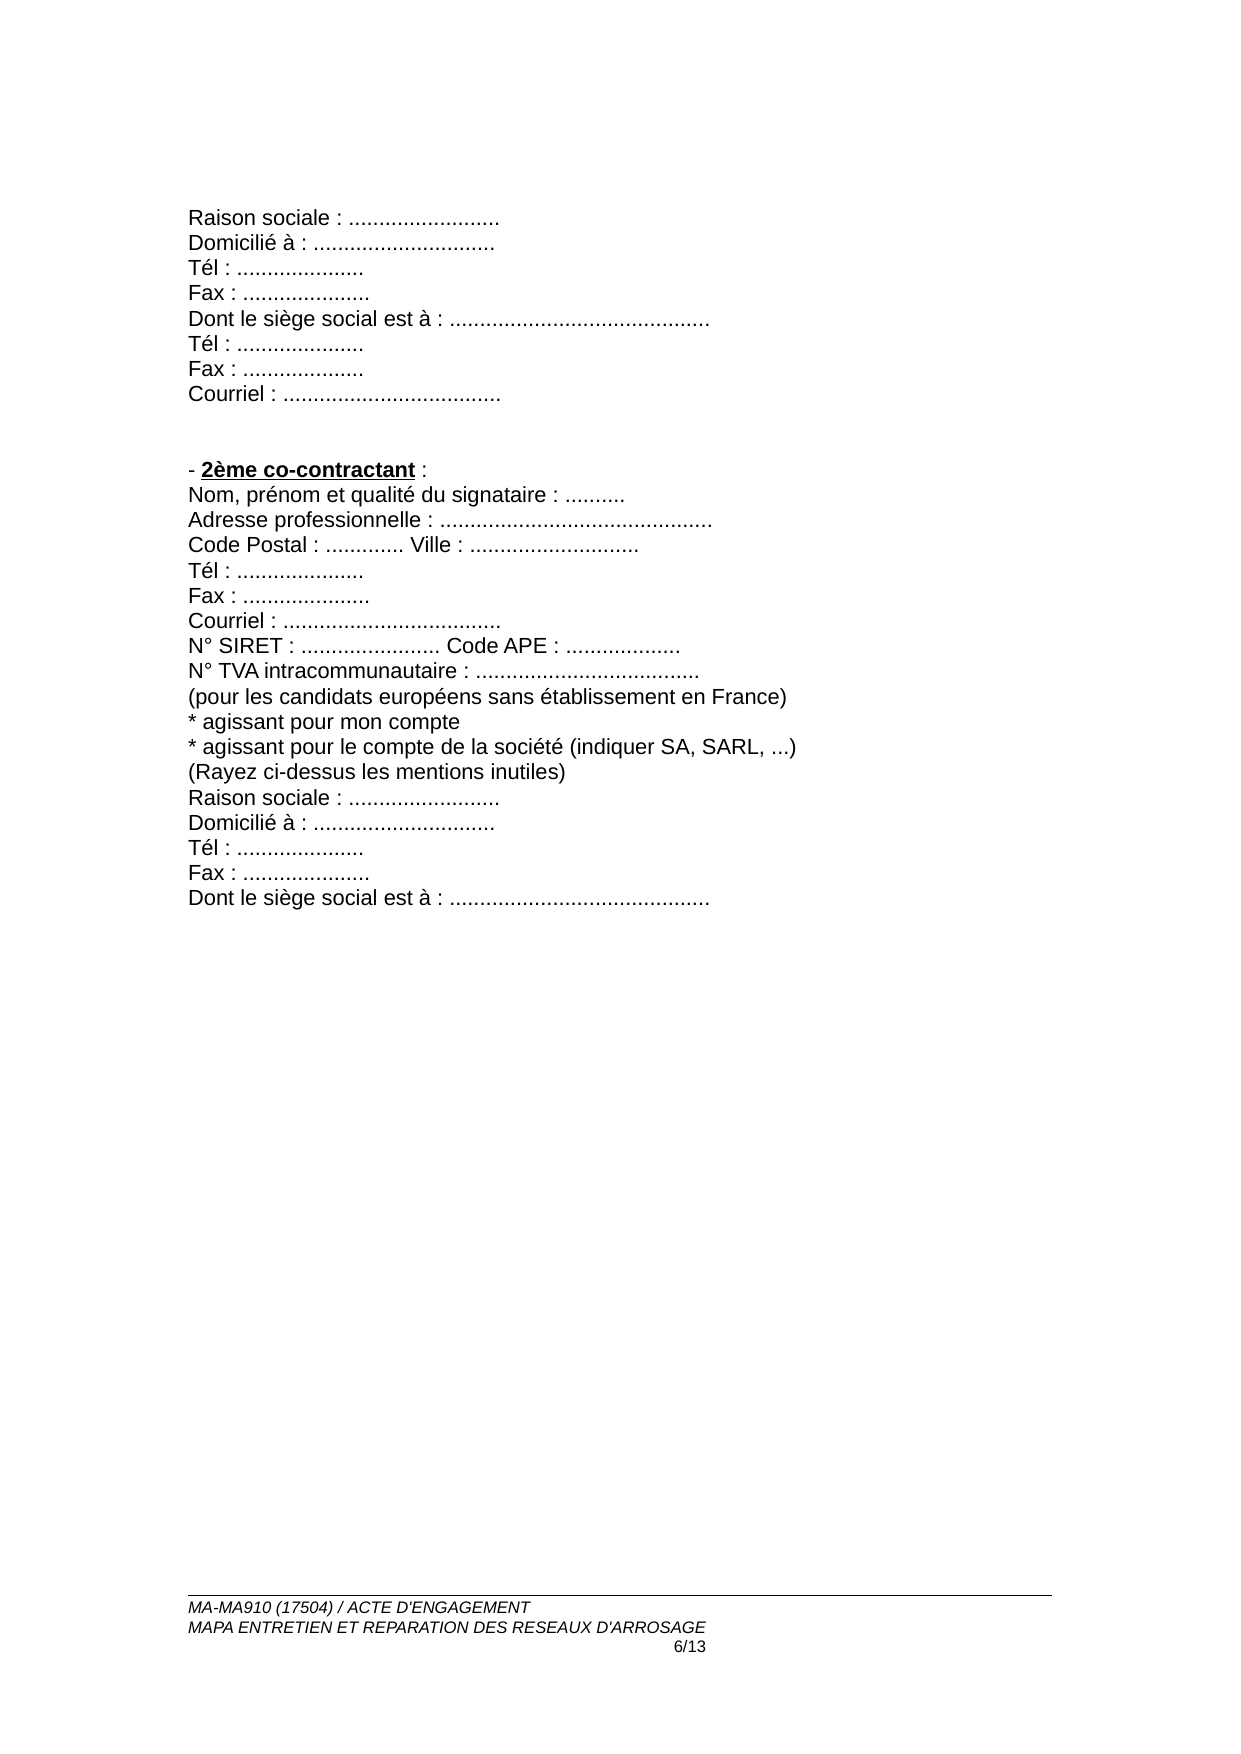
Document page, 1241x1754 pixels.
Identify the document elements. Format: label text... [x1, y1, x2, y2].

text - 2ème co-contractant : [188, 457, 1052, 482]
text Dont le siège social est à : ........................................... [188, 305, 1052, 331]
text Nom, prénom et qualité du signataire : .......... [188, 482, 1052, 507]
text Courriel : .................................... [188, 608, 1052, 633]
text Fax : ..................... [188, 860, 1052, 885]
text Tél : ..................... [188, 835, 1052, 860]
text * agissant pour le compte de la société (indiquer SA, SARL, ...) [188, 734, 1052, 759]
text Fax : ..................... [188, 280, 1052, 305]
text Raison sociale : ......................... [188, 204, 1052, 230]
text Courriel : .................................... [188, 381, 1052, 406]
text Code Postal : ............. Ville : ............................ [188, 532, 1052, 557]
text Domicilié à : .............................. [188, 809, 1052, 835]
text Fax : ..................... [188, 583, 1052, 608]
text * agissant pour mon compte [188, 709, 1052, 734]
text Tél : ..................... [188, 255, 1052, 280]
text N° TVA intracommunautaire : ..................................... [188, 658, 1052, 683]
text Domicilié à : .............................. [188, 230, 1052, 255]
text N° SIRET : ....................... Code APE : ................... [188, 633, 1052, 658]
text Tél : ..................... [188, 557, 1052, 583]
text Tél : ..................... [188, 331, 1052, 356]
text Raison sociale : ......................... [188, 784, 1052, 809]
text Dont le siège social est à : ........................................... [188, 885, 1052, 910]
text Adresse professionnelle : ............................................. [188, 507, 1052, 532]
text (pour les candidats européens sans établissement en France) [188, 683, 1052, 709]
text Fax : .................... [188, 356, 1052, 381]
text (Rayez ci-dessus les mentions inutiles) [188, 759, 1052, 784]
